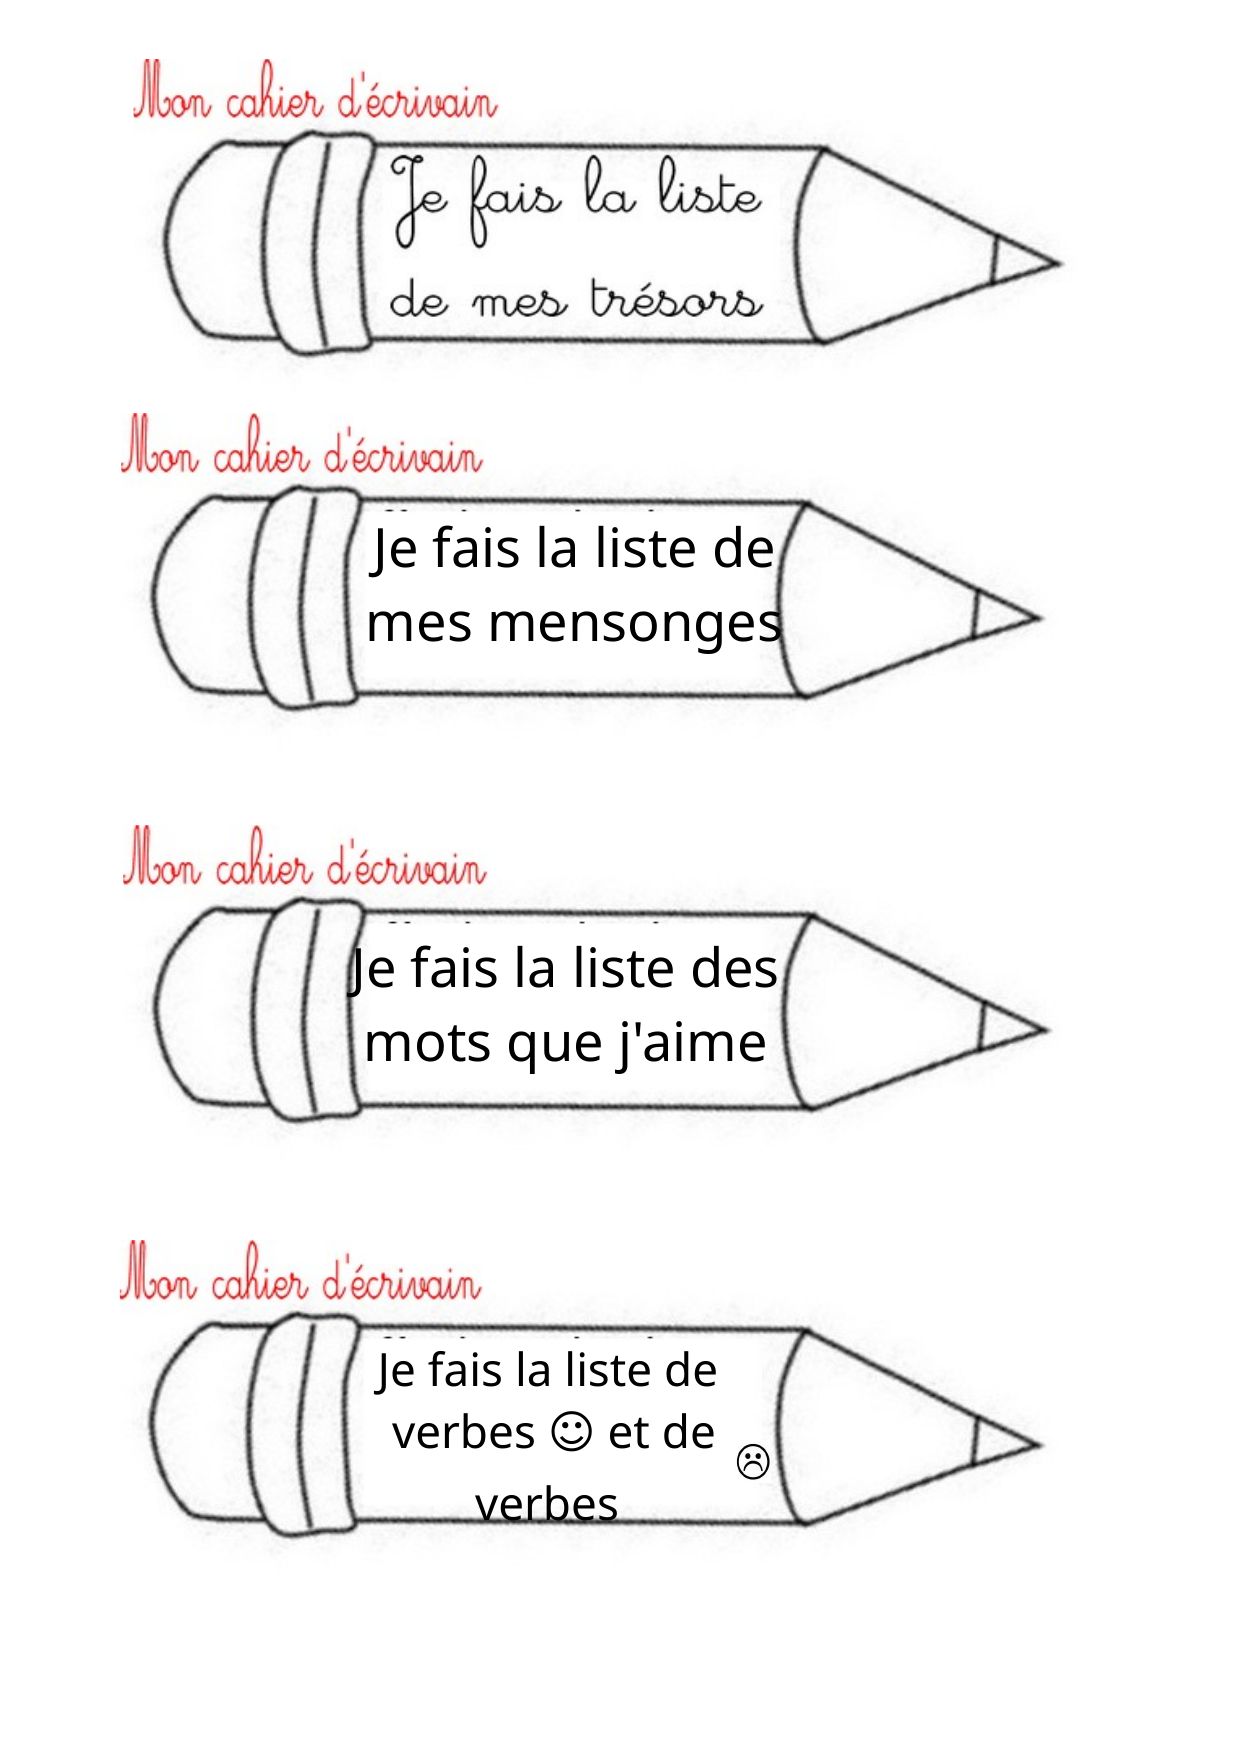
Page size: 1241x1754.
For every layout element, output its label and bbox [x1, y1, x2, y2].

picture [123, 825, 1094, 1210]
picture [119, 1240, 1087, 1625]
picture [121, 59, 1107, 798]
